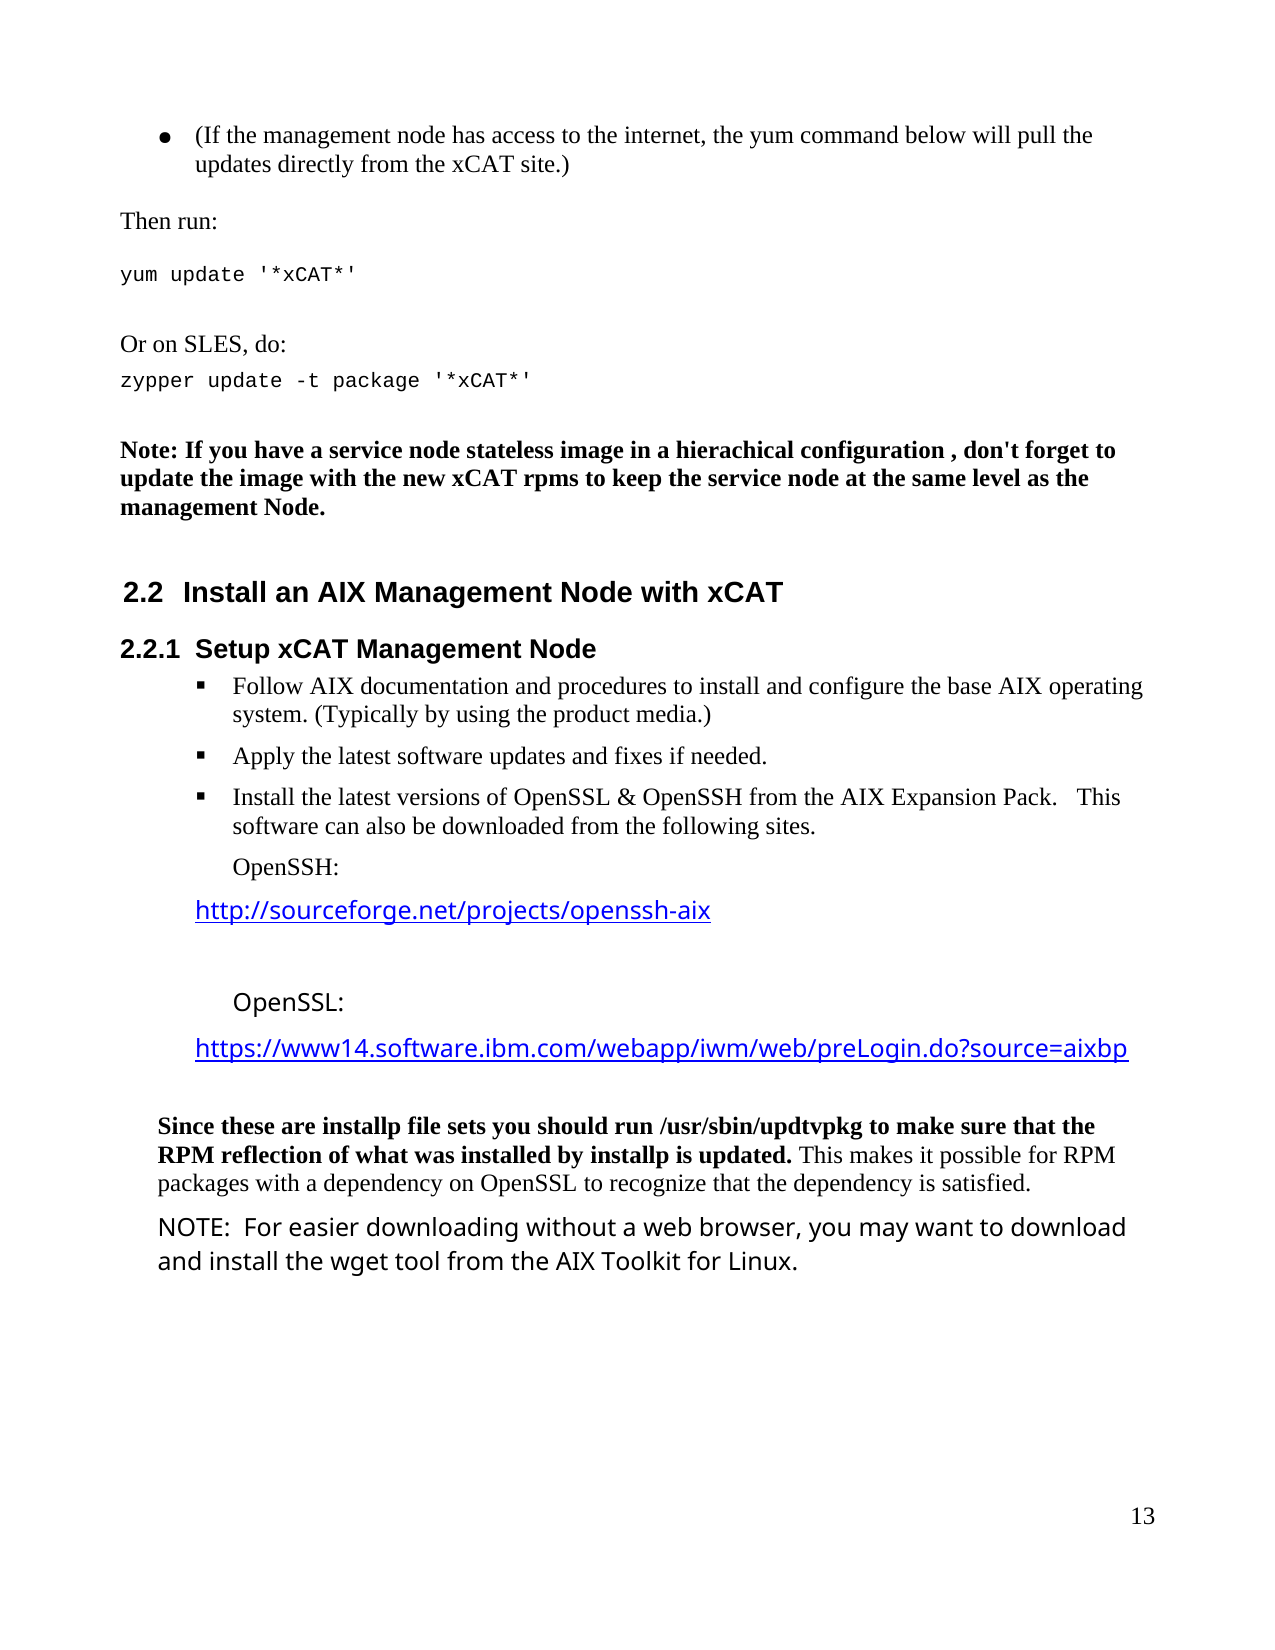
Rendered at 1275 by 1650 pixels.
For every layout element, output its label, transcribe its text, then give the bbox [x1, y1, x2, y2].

list OpenSSH: [195, 852, 1155, 881]
subtitle Setup xCAT Management Node [120, 633, 1155, 664]
text Or on SLES, do: [120, 329, 1155, 357]
text Then run: [120, 206, 1155, 235]
list Follow AIX documentation and procedures to install and configure the base AIX operating system. (Typically by using the product media.) [195, 671, 1155, 728]
text NOTE: For easier downloading without a web browser, you may want to download and install the wget tool from the AIX Toolkit for Linux. [157, 1210, 1155, 1278]
list Install the latest versions of OpenSSL & OpenSSH from the AIX Expansion Pack. This software can also be downloaded from the following sites. [195, 782, 1155, 839]
text Since these are installp file sets you should run /usr/sbin/updtvpkg to make sure that the RPM reflection of what was installed by installp is updated. This makes it possible for RPM packages with a dependency on OpenSSL to recognize that the dependency is satisfied. [157, 1111, 1155, 1197]
list (If the management node has access to the internet, the yum command below will pull the updates directly from the xCAT site.) [157, 120, 1155, 177]
text Note: If you have a service node stateless image in a hierachical configuration , don't forget to update the image with the new xCAT rpms to keep the service node at the same level as the management Node. [120, 435, 1155, 521]
text yum update '*xCAT*' [120, 264, 1155, 287]
list OpenSSL: [195, 985, 1155, 1019]
list http://sourceforge.net/projects/openssh-aix [157, 893, 1155, 927]
subtitle Install an AIX Management Node with xCAT [123, 575, 1155, 608]
list https://www14.software.ibm.com/webapp/iwm/web/preLogin.do?source=aixbp [120, 1031, 1155, 1065]
text zypper update -t package '*xCAT*' [120, 370, 1155, 393]
list Apply the latest software updates and fixes if needed. [195, 741, 1155, 769]
